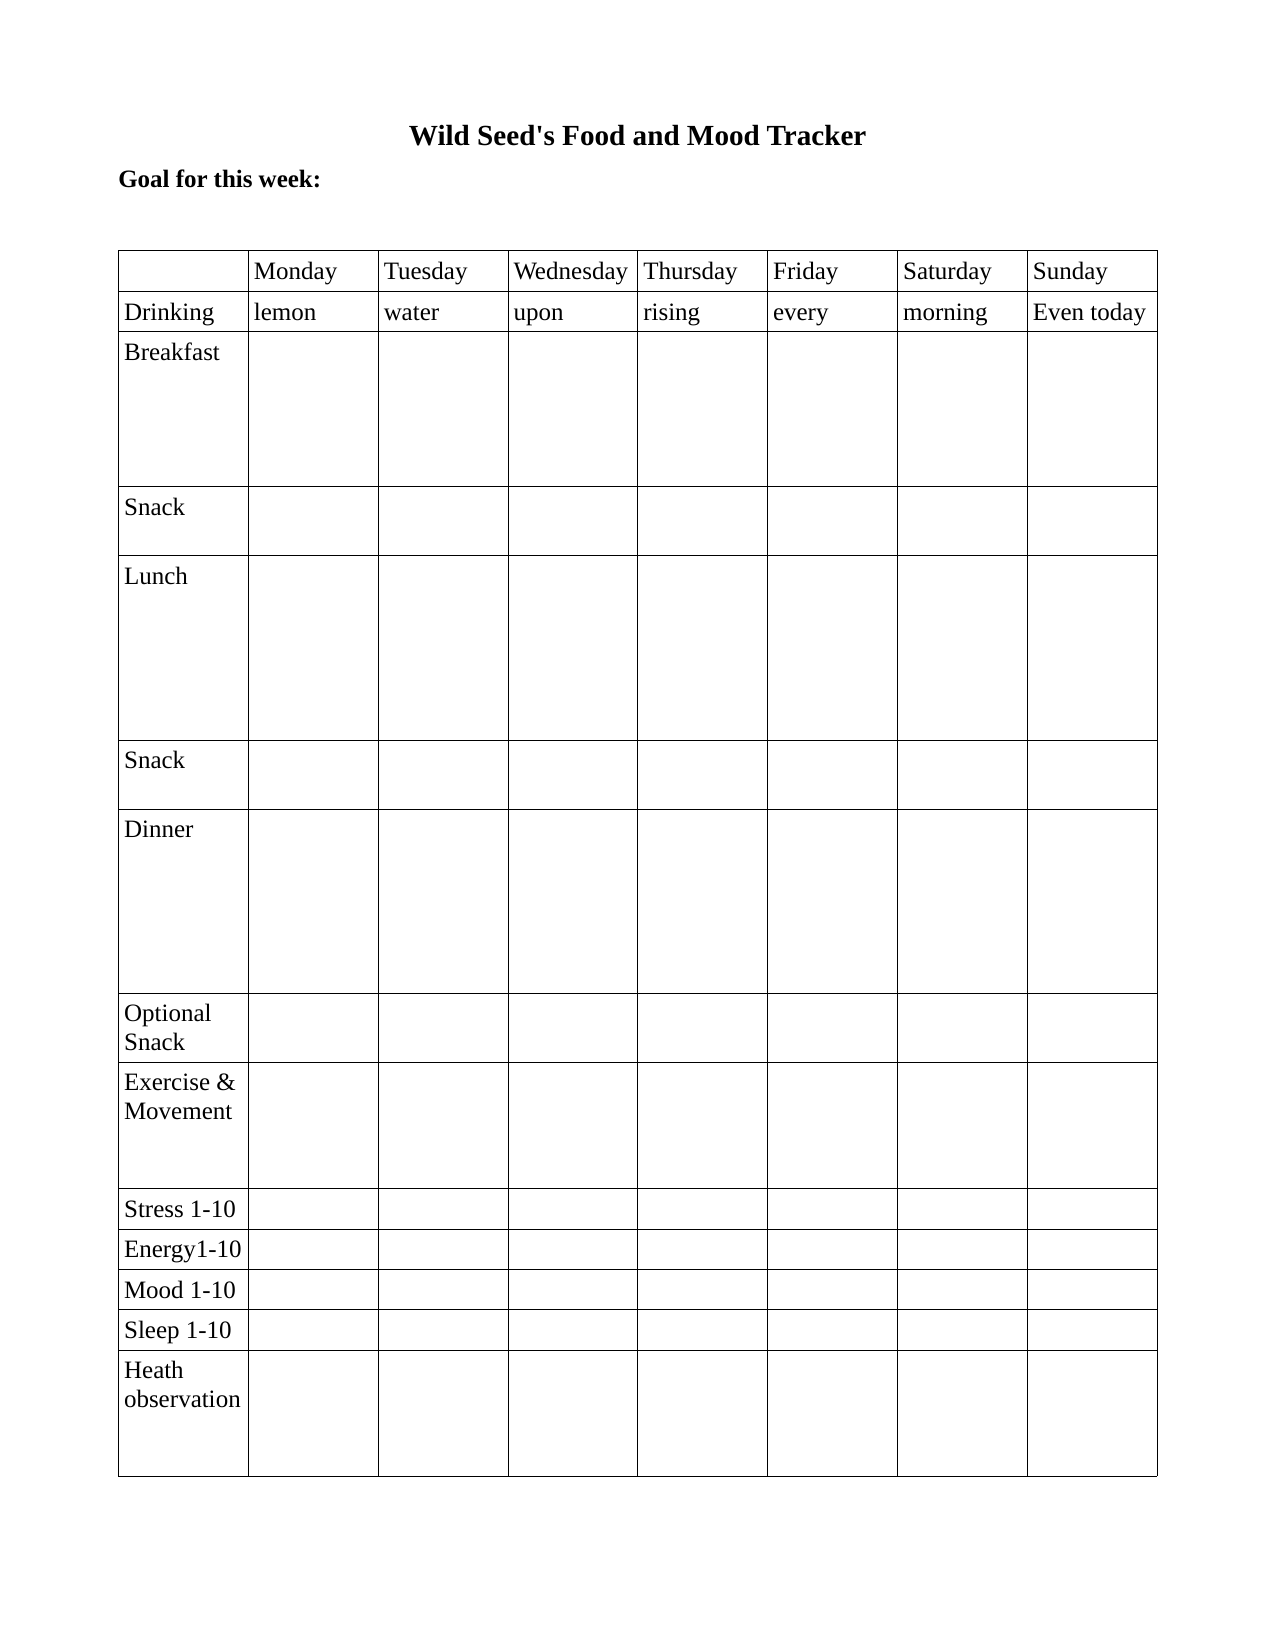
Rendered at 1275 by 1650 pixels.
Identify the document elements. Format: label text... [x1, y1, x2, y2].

table_cell [249, 332, 378, 486]
table_cell [1028, 1270, 1157, 1309]
table_cell [249, 1189, 378, 1228]
table_cell Sleep 1-10 [119, 1310, 248, 1349]
table_cell [1028, 487, 1157, 555]
table_cell [768, 487, 897, 555]
table_header Saturday [898, 251, 1027, 291]
table_cell [638, 1351, 767, 1476]
table_cell [509, 1189, 637, 1228]
table_cell [509, 556, 637, 739]
table_header Friday [768, 251, 897, 291]
table_cell [768, 810, 897, 993]
table_header Monday [249, 251, 378, 291]
table_cell [638, 1063, 767, 1188]
table_cell Mood 1-10 [119, 1270, 248, 1309]
table_header Wednesday [509, 251, 637, 291]
table_cell [379, 810, 508, 993]
table_cell [768, 556, 897, 739]
table_cell [768, 741, 897, 808]
table_cell [768, 1310, 897, 1349]
table_cell [768, 994, 897, 1062]
table_cell Optional Snack [119, 994, 248, 1062]
table_cell [638, 332, 767, 486]
table_cell [249, 1063, 378, 1188]
table_cell [379, 1230, 508, 1269]
table_cell [1028, 810, 1157, 993]
table_cell [898, 810, 1027, 993]
table_cell [1028, 741, 1157, 808]
table_cell [249, 556, 378, 739]
table_cell [638, 1310, 767, 1349]
table_cell [638, 556, 767, 739]
table_cell [1028, 994, 1157, 1062]
table_cell [898, 1063, 1027, 1188]
table_cell [509, 1351, 637, 1476]
table_cell Heath observation [119, 1351, 248, 1476]
table_cell [509, 332, 637, 486]
table_header Tuesday [379, 251, 508, 291]
table_cell [638, 741, 767, 808]
table_cell [509, 741, 637, 808]
text Goal for this week: [118, 164, 1157, 193]
table_cell [638, 487, 767, 555]
table_cell [379, 556, 508, 739]
table_cell [379, 994, 508, 1062]
table_cell every [768, 292, 897, 331]
table_cell [249, 810, 378, 993]
table_cell [1028, 1230, 1157, 1269]
table_header Sunday [1028, 251, 1157, 291]
table_cell Breakfast [119, 332, 248, 486]
table_cell [768, 1063, 897, 1188]
table_cell [249, 741, 378, 808]
table_cell Snack [119, 487, 248, 555]
table_cell Lunch [119, 556, 248, 739]
table_cell [1028, 1310, 1157, 1349]
table_cell [768, 1189, 897, 1228]
table_cell Stress 1-10 [119, 1189, 248, 1228]
table_cell [509, 1270, 637, 1309]
table_cell [898, 1310, 1027, 1349]
table_cell Drinking [119, 292, 248, 331]
table_cell [1028, 1063, 1157, 1188]
table_cell Exercise & Movement [119, 1063, 248, 1188]
table_cell [638, 1189, 767, 1228]
table_cell Even today [1028, 292, 1157, 331]
table_cell [249, 1310, 378, 1349]
table_cell [379, 332, 508, 486]
table_cell [379, 1189, 508, 1228]
table_cell lemon [249, 292, 378, 331]
table_cell rising [638, 292, 767, 331]
table_cell [898, 556, 1027, 739]
table_cell Dinner [119, 810, 248, 993]
table_cell [898, 332, 1027, 486]
table_cell upon [509, 292, 637, 331]
table_cell [509, 994, 637, 1062]
table_cell [898, 487, 1027, 555]
table_cell Snack [119, 741, 248, 808]
table_cell [638, 1270, 767, 1309]
table_header [119, 251, 248, 291]
table_cell [379, 1270, 508, 1309]
table_cell Energy1-10 [119, 1230, 248, 1269]
table_cell [249, 1270, 378, 1309]
table_cell [638, 810, 767, 993]
text Wild Seed's Food and Mood Tracker [118, 118, 1157, 152]
table_header Thursday [638, 251, 767, 291]
table_cell [1028, 332, 1157, 486]
table_cell [898, 1230, 1027, 1269]
table_cell [509, 1310, 637, 1349]
table_cell [898, 994, 1027, 1062]
table_cell [509, 487, 637, 555]
table_cell morning [898, 292, 1027, 331]
table_cell [249, 994, 378, 1062]
table_cell [1028, 1189, 1157, 1228]
table_cell [379, 1351, 508, 1476]
table_cell [379, 1310, 508, 1349]
table_cell [638, 1230, 767, 1269]
table_cell [249, 1230, 378, 1269]
table_cell [509, 1230, 637, 1269]
table_cell [768, 332, 897, 486]
table_cell [638, 994, 767, 1062]
table_cell [379, 487, 508, 555]
table_cell [768, 1230, 897, 1269]
table_cell [898, 741, 1027, 808]
table_cell [509, 1063, 637, 1188]
table_cell [768, 1351, 897, 1476]
table_cell [898, 1189, 1027, 1228]
table_cell [379, 1063, 508, 1188]
table_cell [898, 1351, 1027, 1476]
table_cell [249, 1351, 378, 1476]
table_cell [898, 1270, 1027, 1309]
table_cell [379, 741, 508, 808]
table_cell water [379, 292, 508, 331]
table_cell [1028, 556, 1157, 739]
table_cell [1028, 1351, 1157, 1476]
table_cell [509, 810, 637, 993]
table_cell [768, 1270, 897, 1309]
table_cell [249, 487, 378, 555]
